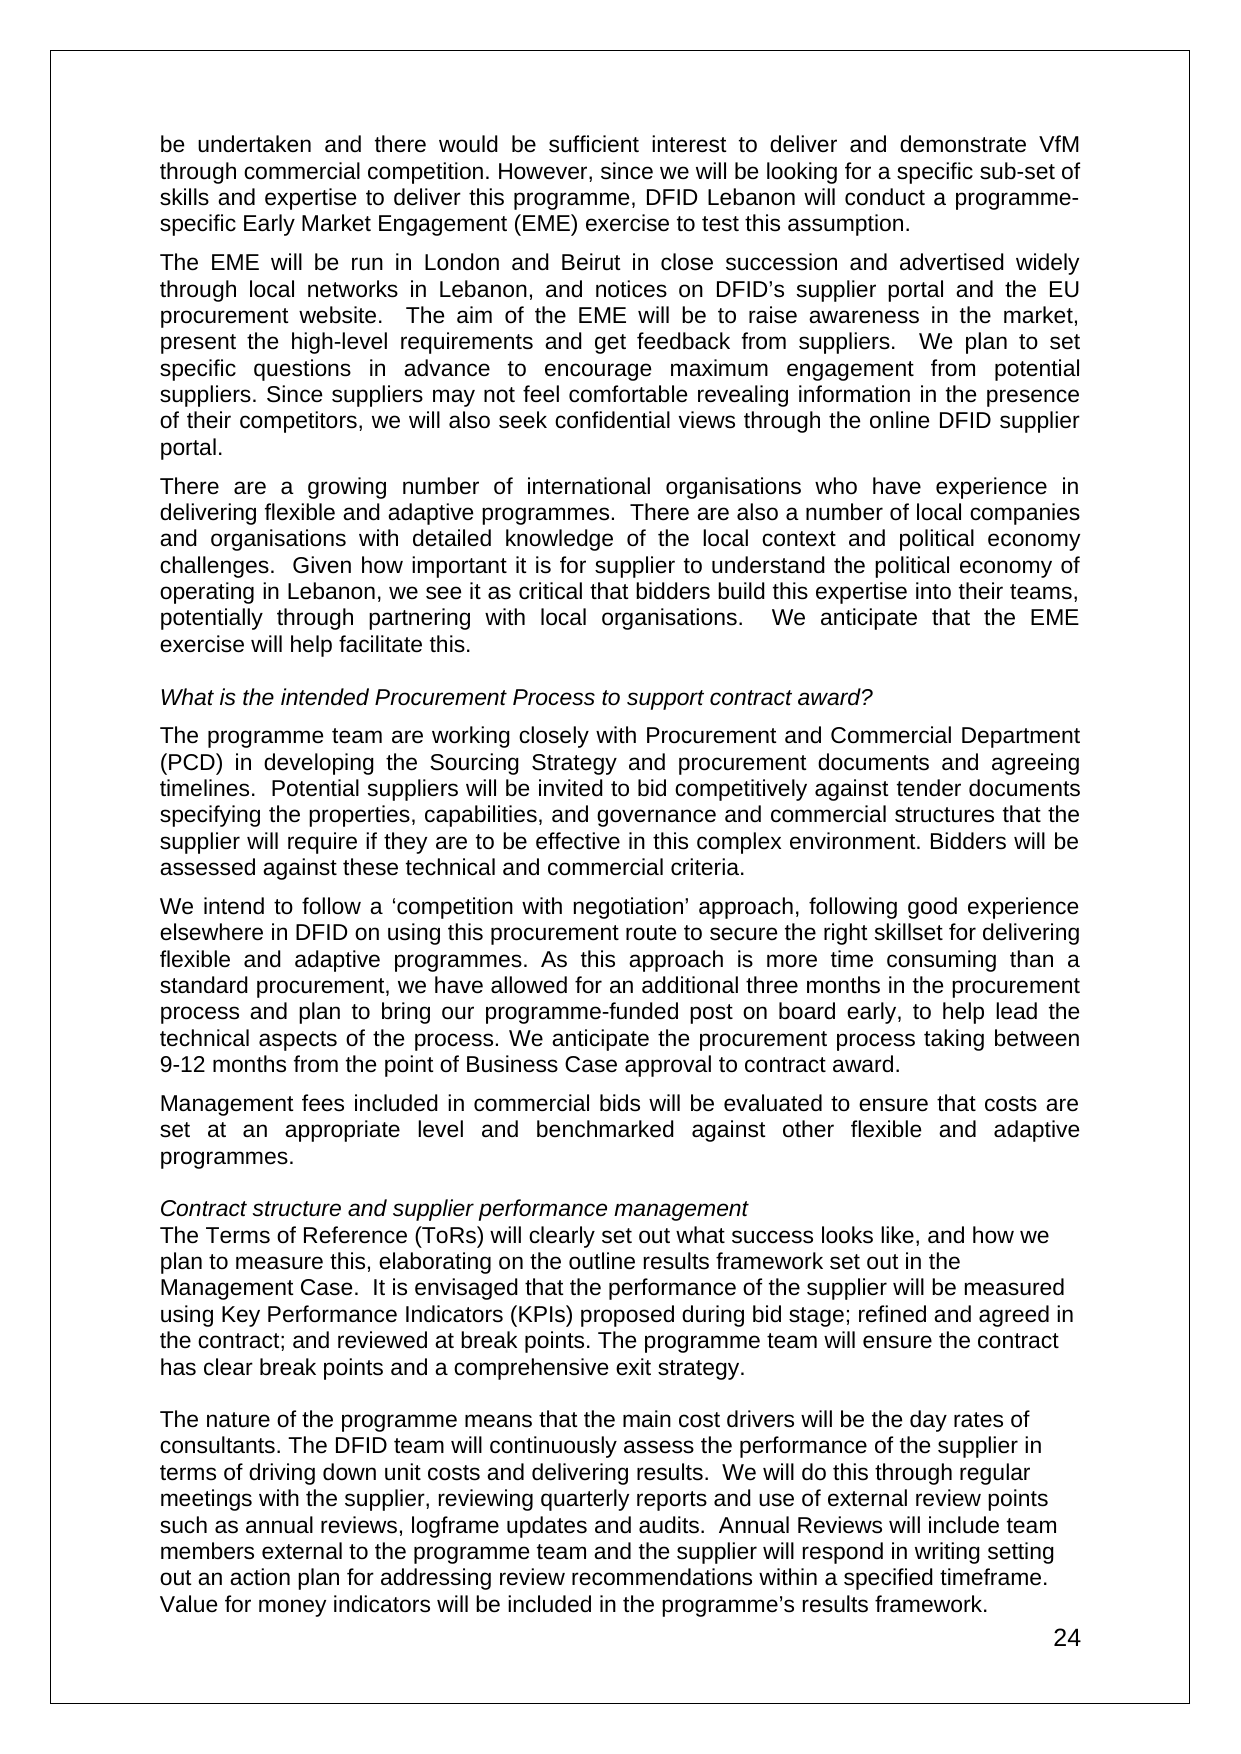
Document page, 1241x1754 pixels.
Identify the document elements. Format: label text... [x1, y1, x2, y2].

text We intend to follow a ‘competition with negotiation’ approach, following good experience elsewhere in DFID on using this procurement route to secure the right skillset for delivering flexible and adaptive programmes. As this approach is more time consuming than a standard procurement, we have allowed for an additional three months in the procurement process and plan to bring our programme-funded post on board early, to help lead the technical aspects of the process. We anticipate the procurement process taking between 9-12 months from the point of Business Case approval to contract award. [159, 893, 1081, 1077]
text What is the intended Procurement Process to support contract award? [159, 683, 1081, 710]
text There are a growing number of international organisations who have experience in delivering flexible and adaptive programmes. There are also a number of local companies and organisations with detailed knowledge of the local context and political economy challenges. Given how important it is for supplier to understand the political economy of operating in Lebanon, we see it as critical that bidders build this expertise into their teams, potentially through partnering with local organisations. We anticipate that the EME exercise will help facilitate this. [159, 473, 1081, 657]
text Management fees included in commercial bids will be evaluated to ensure that costs are set at an appropriate level and benchmarked against other flexible and adaptive programmes. [159, 1090, 1081, 1169]
text be undertaken and there would be sufficient interest to deliver and demonstrate VfM through commercial competition. However, since we will be looking for a specific sub-set of skills and expertise to deliver this programme, DFID Lebanon will conduct a programme-specific Early Market Engagement (EME) exercise to test this assumption. [159, 131, 1081, 237]
text Contract structure and supplier performance management [159, 1195, 1081, 1222]
text The Terms of Reference (ToRs) will clearly set out what success looks like, and how we plan to measure this, elaborating on the outline results framework set out in the Management Case. It is envisaged that the performance of the supplier will be measured using Key Performance Indicators (KPIs) proposed during bid stage; refined and agreed in the contract; and reviewed at break points. The programme team will ensure the contract has clear break points and a comprehensive exit strategy. [159, 1222, 1081, 1380]
text The EME will be run in London and Beirut in close succession and advertised widely through local networks in Lebanon, and notices on DFID’s supplier portal and the EU procurement website. The aim of the EME will be to raise awareness in the market, present the high-level requirements and get feedback from suppliers. We plan to set specific questions in advance to encourage maximum engagement from potential suppliers. Since suppliers may not feel comfortable revealing information in the presence of their competitors, we will also seek confidential views through the online DFID supplier portal. [159, 249, 1081, 460]
text The programme team are working closely with Procurement and Commercial Department (PCD) in developing the Sourcing Strategy and procurement documents and agreeing timelines. Potential suppliers will be invited to bid competitively against tender documents specifying the properties, capabilities, and governance and commercial structures that the supplier will require if they are to be effective in this complex environment. Bidders will be assessed against these technical and commercial criteria. [159, 722, 1081, 880]
text The nature of the programme means that the main cost drivers will be the day rates of consultants. The DFID team will continuously assess the performance of the supplier in terms of driving down unit costs and delivering results. We will do this through regular meetings with the supplier, reviewing quarterly reports and use of external review points such as annual reviews, logframe updates and audits. Annual Reviews will include team members external to the programme team and the supplier will respond in writing setting out an action plan for addressing review recommendations within a specified timeframe. Value for money indicators will be included in the programme’s results framework. [159, 1406, 1081, 1617]
